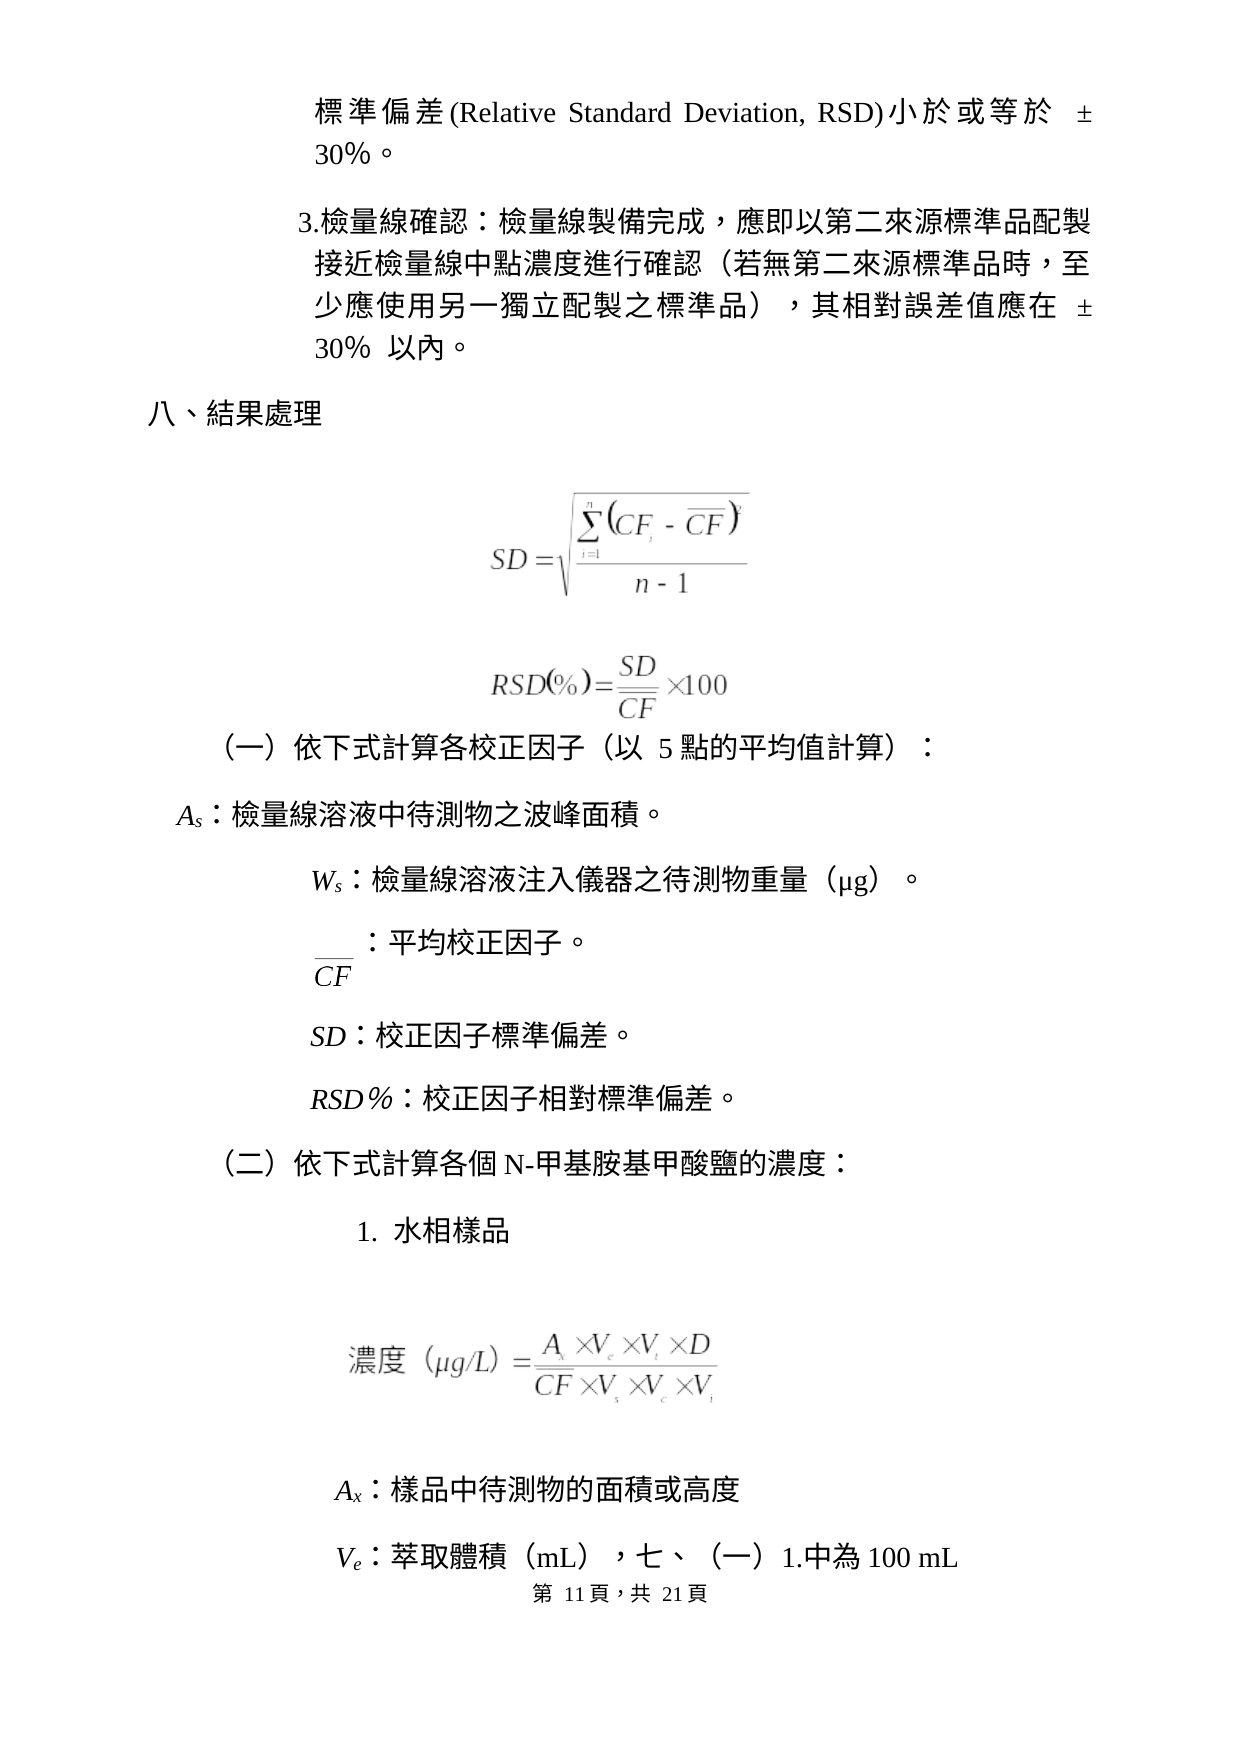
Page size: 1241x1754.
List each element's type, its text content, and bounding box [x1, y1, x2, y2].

text 3.檢量線確認：檢量線製備完成，應即以第二來源標準品配製接近檢量線中點濃度進行確認（若無第二來源標準品時，至少應使用另一獨立配製之標準品），其相對誤差值應在 ± 30％ 以內。 [298, 198, 1092, 367]
text （二）依下式計算各個N-甲基胺基甲酸鹽的濃度： [206, 1140, 1092, 1183]
text （一）依下式計算各校正因子（以 5 點的平均值計算）： [206, 456, 1092, 767]
text Ve：萃取體積（mL），七、（一）1.中為100 mL [335, 1534, 1092, 1576]
text 標準偏差(Relative Standard Deviation, RSD)小於或等於 ± 30％。 [298, 89, 1092, 173]
text As：檢量線溶液中待測物之波峰面積。 [148, 792, 1092, 834]
text SD：校正因子標準偏差。 [310, 1012, 1092, 1054]
text RSD％：校正因子相對標準偏差。 [310, 1075, 1092, 1117]
list 水相樣品 [356, 1208, 1092, 1250]
text Ws：檢量線溶液注入儀器之待測物重量（μg）。 [310, 857, 1092, 899]
text Ax：樣品中待測物的面積或高度 [335, 1467, 1092, 1509]
text ：平均校正因子。 [310, 920, 1092, 991]
text 八、結果處理 [148, 390, 1092, 433]
